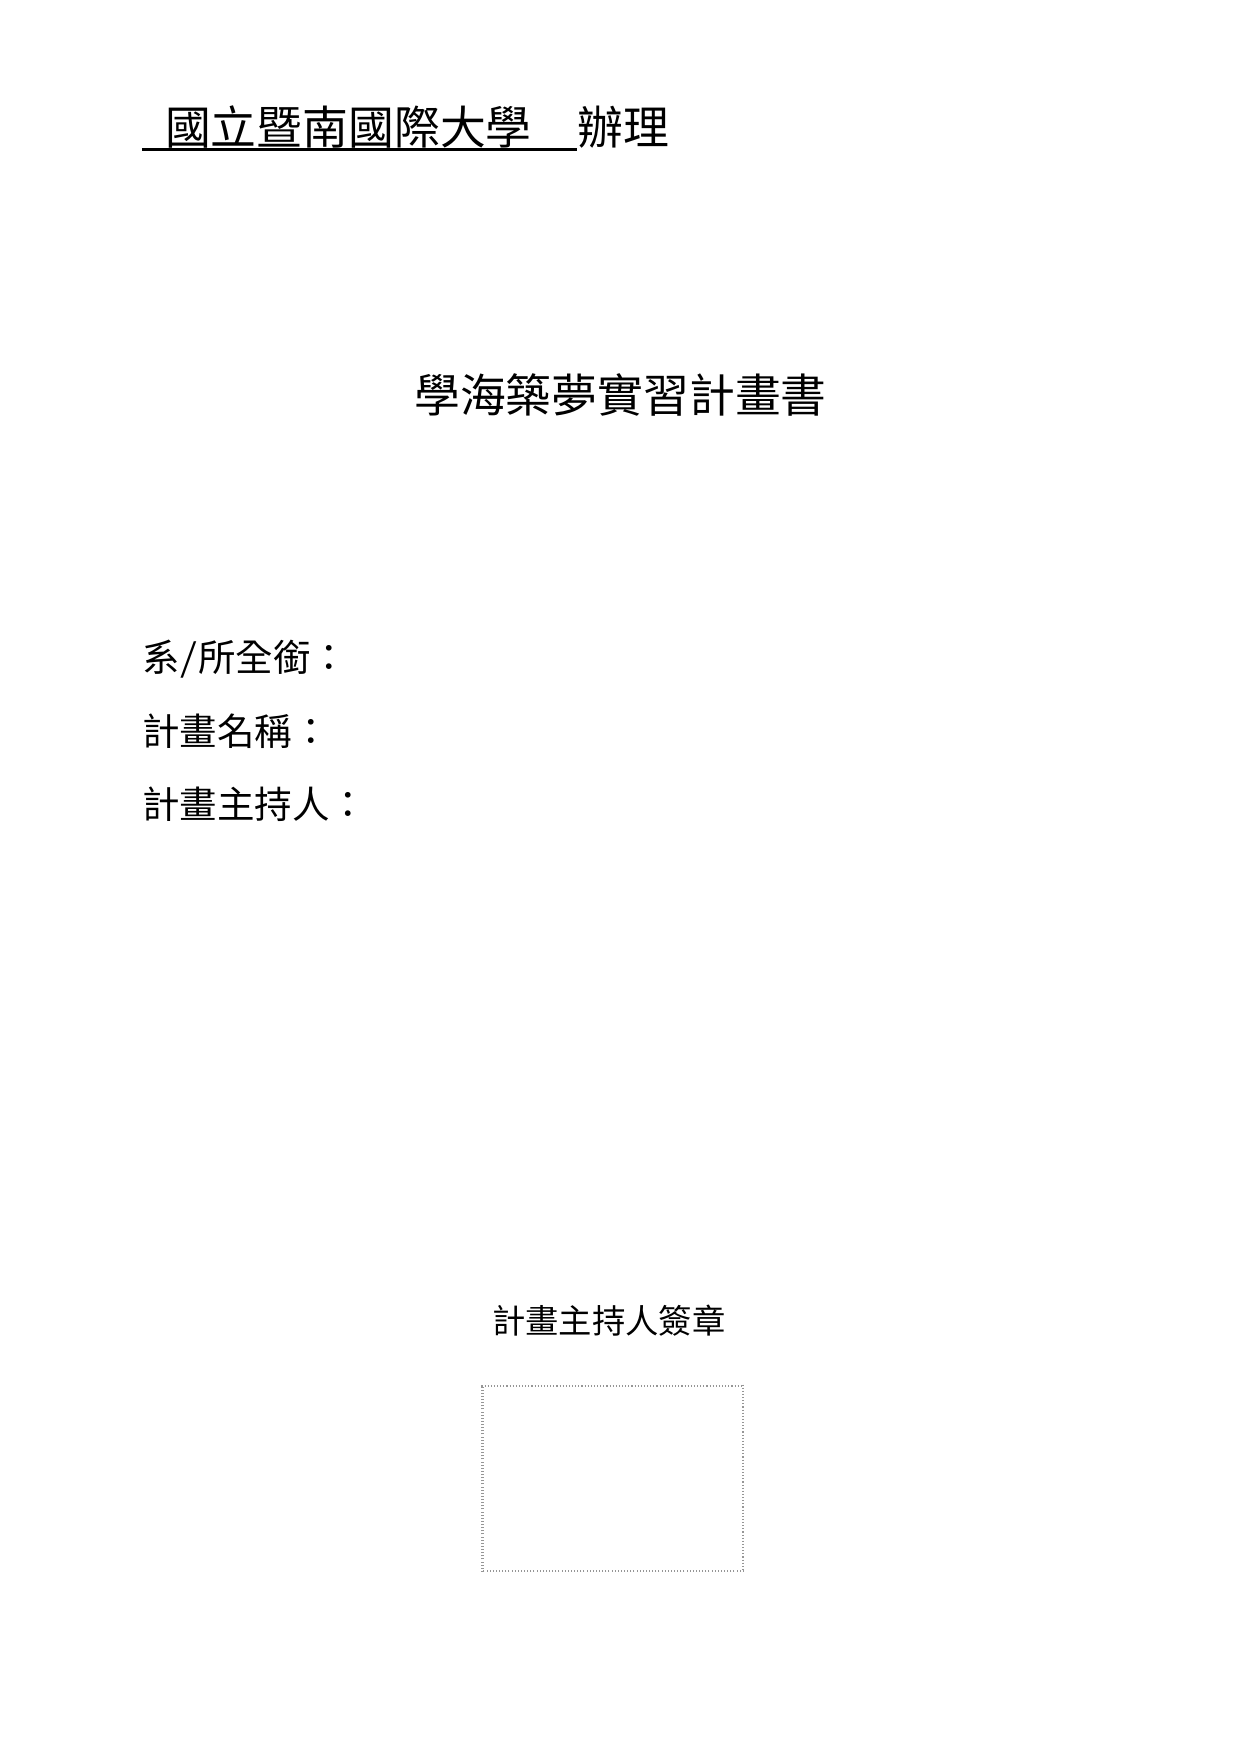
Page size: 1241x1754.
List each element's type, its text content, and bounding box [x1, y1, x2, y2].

text 計畫主持人簽章 [142, 1295, 1098, 1343]
text 計畫名稱： [142, 701, 1098, 756]
text 系/所全銜： [142, 628, 1098, 682]
text 國立暨南國際大學 辦理 [142, 91, 1098, 158]
text 計畫主持人： [142, 774, 1098, 829]
text 學海築夢實習計畫書 [142, 360, 1098, 426]
